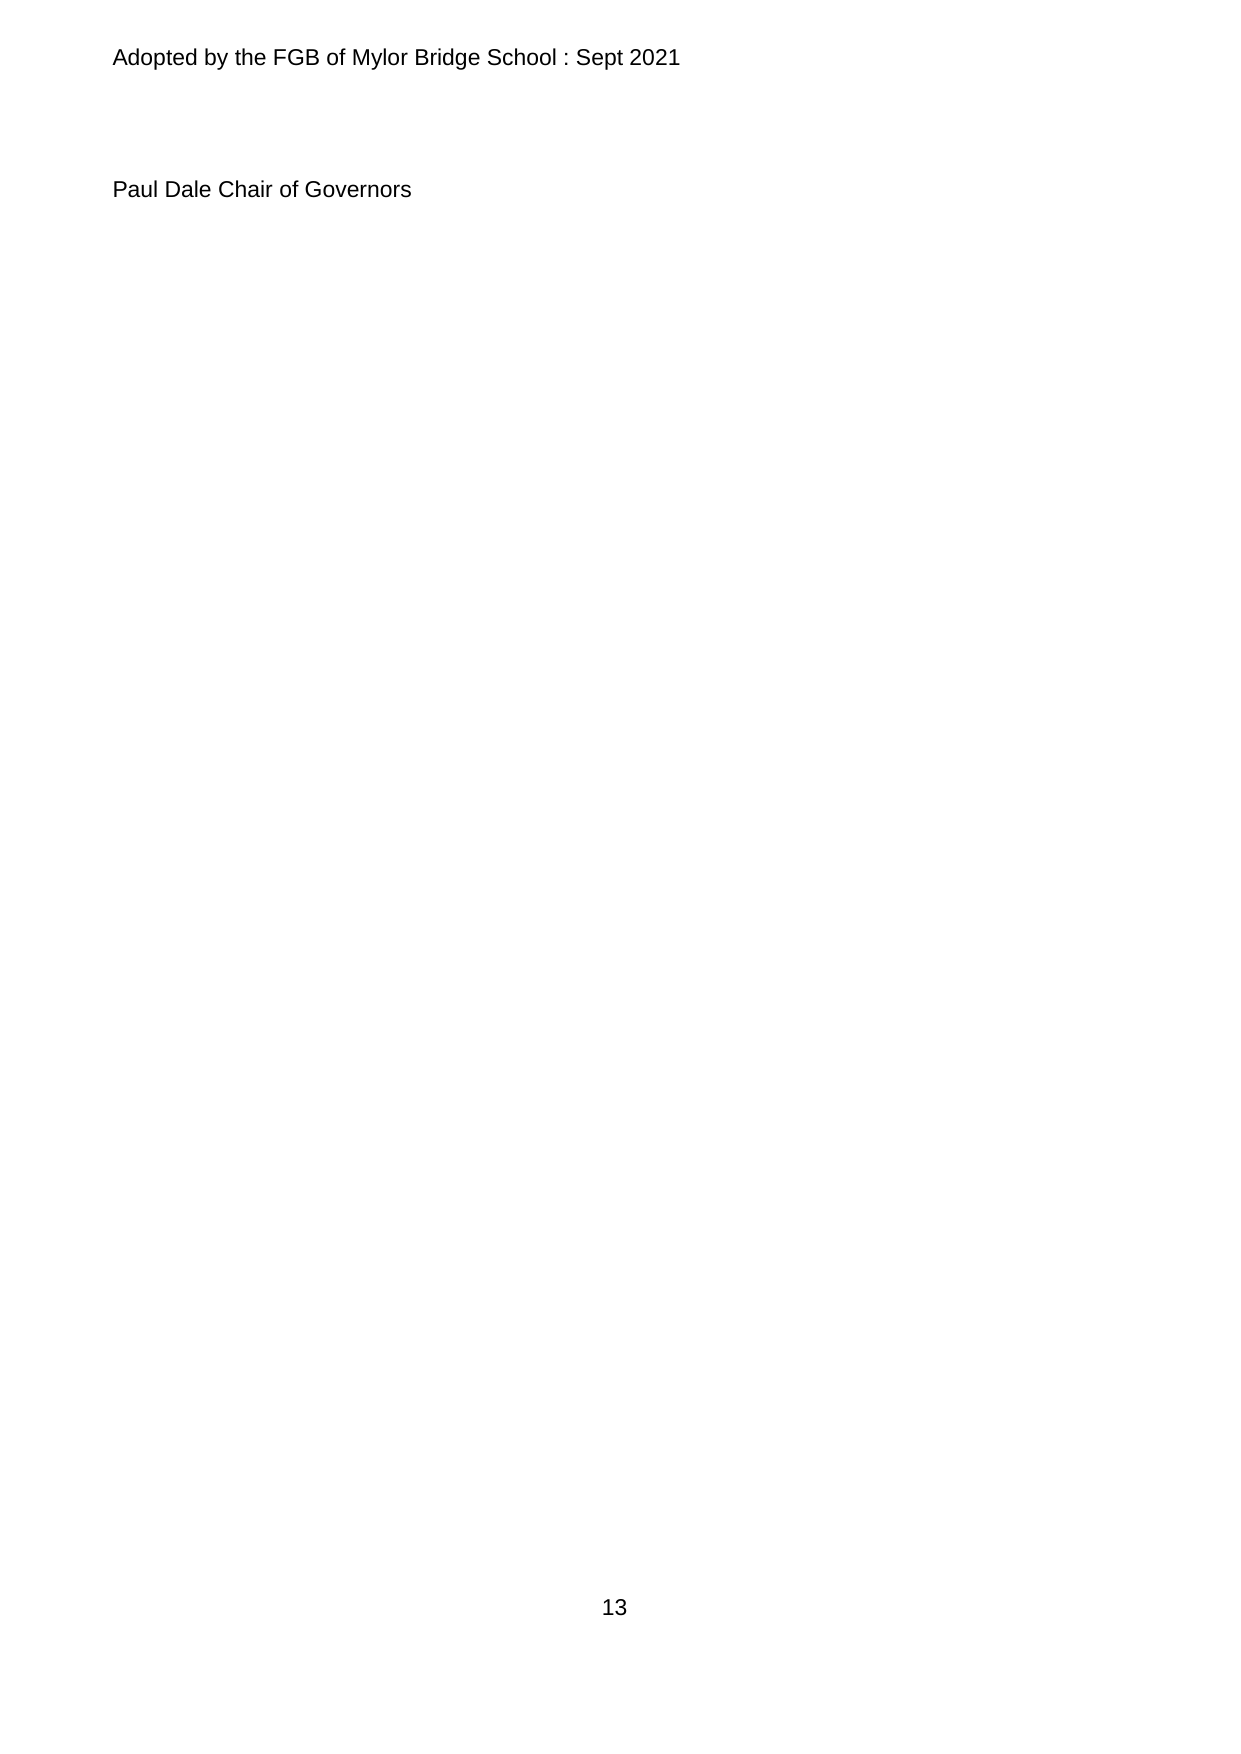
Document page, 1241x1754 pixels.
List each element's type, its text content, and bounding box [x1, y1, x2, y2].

text Paul Dale Chair of Governors [112, 176, 1128, 203]
text Adopted by the FGB of Mylor Bridge School : Sept 2021 [112, 44, 1128, 71]
